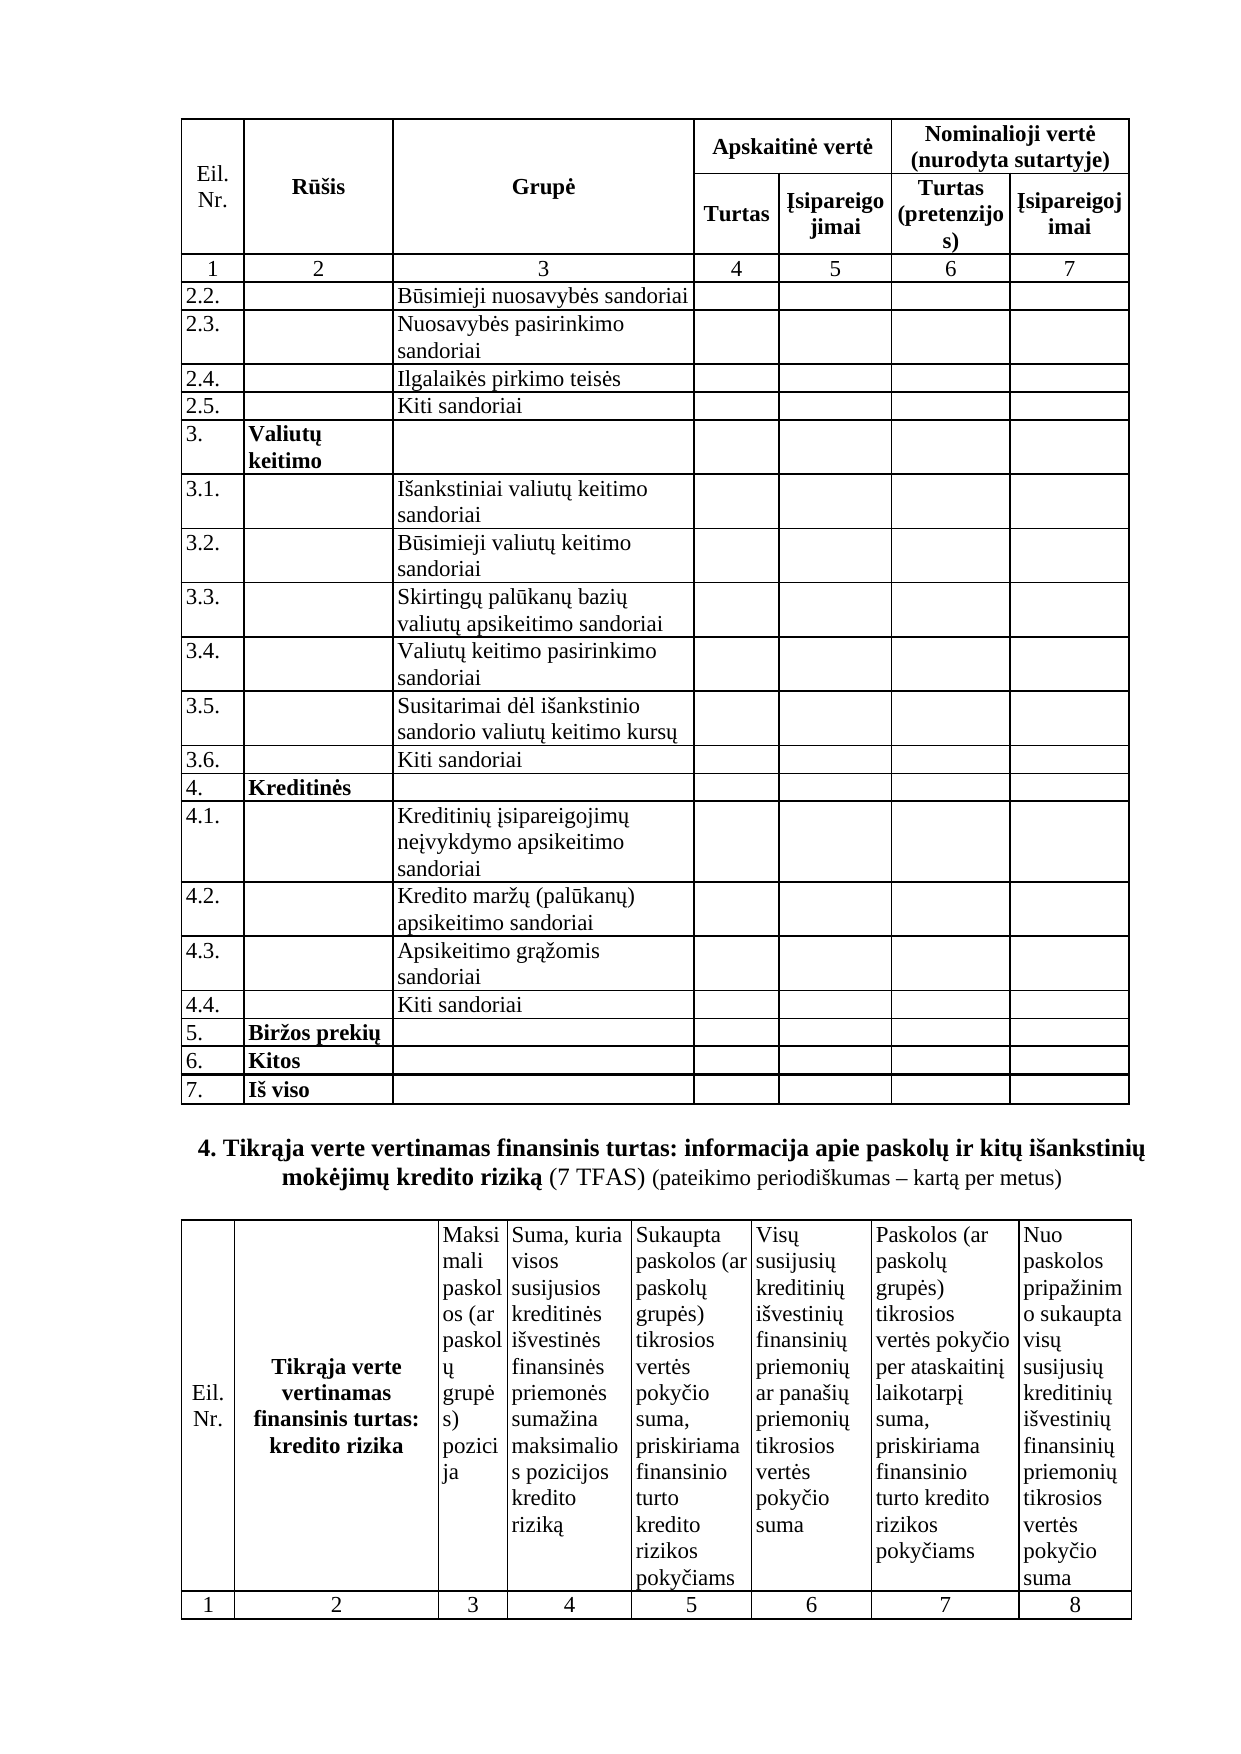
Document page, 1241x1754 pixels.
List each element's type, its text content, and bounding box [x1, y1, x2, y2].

table_cell [1011, 638, 1128, 690]
table_cell [1011, 1047, 1128, 1073]
table_cell [245, 991, 392, 1017]
table_cell Valiutų keitimo pasirinkimo sandoriai [394, 638, 693, 690]
table_header Eil. Nr. [182, 1221, 234, 1590]
table_cell 4.2. [182, 883, 243, 935]
table_header Apskaitinė vertė [695, 120, 891, 172]
table_cell [892, 883, 1009, 935]
table_cell [695, 583, 778, 636]
table_cell [780, 638, 891, 690]
table_cell [892, 1076, 1009, 1103]
table_cell Kiti sandoriai [394, 393, 693, 419]
table_cell [245, 393, 392, 419]
table_cell [245, 692, 392, 744]
table_cell Išankstiniai valiutų keitimo sandoriai [394, 475, 693, 527]
table_cell [780, 283, 891, 309]
table_cell [780, 1076, 891, 1103]
table_cell [780, 583, 891, 636]
table_cell Kredito maržų (palūkanų) apsikeitimo sandoriai [394, 883, 693, 935]
table_header Paskolos (ar paskolų grupės) tikrosios vertės pokyčio per ataskaitinį laikotarpį suma, priskiriama finansinio turto kredito rizikos pokyčiams [872, 1221, 1018, 1590]
table_cell [695, 746, 778, 772]
table_cell 4.3. [182, 937, 243, 989]
table_cell [1011, 421, 1128, 473]
table_cell [245, 311, 392, 363]
table_cell [1011, 937, 1128, 989]
table_header Sukaupta paskolos (ar paskolų grupės) tikrosios vertės pokyčio suma, priskiriama finansinio turto kredito rizikos pokyčiams [632, 1221, 751, 1590]
table_cell [1011, 774, 1128, 800]
table_cell Biržos prekių [245, 1019, 392, 1045]
table_cell [695, 283, 778, 309]
table_cell [780, 393, 891, 419]
table_cell [245, 283, 392, 309]
table_cell [1011, 1076, 1128, 1103]
table_cell Ilgalaikės pirkimo teisės [394, 365, 693, 391]
table_cell 7 [872, 1592, 1018, 1618]
table_cell [892, 991, 1009, 1017]
table_cell [892, 1019, 1009, 1045]
table_cell 4 [695, 255, 778, 281]
table_cell [780, 883, 891, 935]
table_header Maksimali paskolos (ar paskolų grupės) pozicija [439, 1221, 507, 1590]
table_cell 2 [245, 255, 392, 281]
table_cell 4. [182, 774, 243, 800]
table_cell Įsipareigojimai [780, 174, 891, 253]
table_cell [695, 393, 778, 419]
table_cell [780, 1047, 891, 1073]
table_cell 7 [1011, 255, 1128, 281]
table_header Nuo paskolos pripažinimo sukaupta visų susijusių kreditinių išvestinių finansinių priemonių tikrosios vertės pokyčio suma [1020, 1221, 1131, 1590]
table_cell [245, 583, 392, 636]
table_cell [1011, 583, 1128, 636]
table_cell Būsimieji valiutų keitimo sandoriai [394, 529, 693, 582]
table_cell 3.4. [182, 638, 243, 690]
table_cell 5. [182, 1019, 243, 1045]
table_cell 2.5. [182, 393, 243, 419]
table_cell 3.6. [182, 746, 243, 772]
table_cell [1011, 802, 1128, 881]
table_cell Nuosavybės pasirinkimo sandoriai [394, 311, 693, 363]
table_cell [780, 774, 891, 800]
table_cell [892, 283, 1009, 309]
table_cell [695, 1019, 778, 1045]
table_cell [892, 393, 1009, 419]
table_cell [780, 1019, 891, 1045]
table_cell Susitarimai dėl išankstinio sandorio valiutų keitimo kursų [394, 692, 693, 744]
table_cell [892, 1047, 1009, 1073]
text 4. Tikrąja verte vertinamas finansinis turtas: informacija apie paskolų ir kitų išankstinių mokėjimų kredito riziką (7 TFAS) (pateikimo periodiškumas – kartą per metus) [177, 1133, 1167, 1191]
table_cell [1011, 1019, 1128, 1045]
table_cell Kiti sandoriai [394, 991, 693, 1017]
table_cell [245, 638, 392, 690]
table_cell [1011, 746, 1128, 772]
table_cell [1011, 283, 1128, 309]
table_cell 3. [182, 421, 243, 473]
table_cell [892, 475, 1009, 527]
table_cell [695, 937, 778, 989]
table_cell [695, 311, 778, 363]
table_cell Apsikeitimo grąžomis sandoriai [394, 937, 693, 989]
table_cell Kreditinės [245, 774, 392, 800]
table_cell [1011, 393, 1128, 419]
table_cell [695, 1047, 778, 1073]
table_cell [780, 421, 891, 473]
table_cell [695, 365, 778, 391]
table_cell [1011, 529, 1128, 582]
table_cell 1 [182, 1592, 234, 1618]
table_cell [245, 746, 392, 772]
table_cell [1011, 692, 1128, 744]
table_cell [1011, 475, 1128, 527]
table_cell [245, 365, 392, 391]
table_cell 8 [1020, 1592, 1131, 1618]
table_cell [892, 937, 1009, 989]
table_cell 6 [892, 255, 1009, 281]
table_cell [892, 583, 1009, 636]
table_cell [1011, 991, 1128, 1017]
table_cell 4 [508, 1592, 631, 1618]
table_cell [1011, 365, 1128, 391]
table_cell [1011, 883, 1128, 935]
table_cell [892, 774, 1009, 800]
table_cell 3.5. [182, 692, 243, 744]
table_cell 3.2. [182, 529, 243, 582]
table_cell [1011, 311, 1128, 363]
table_cell [394, 1076, 693, 1103]
table_cell 3.3. [182, 583, 243, 636]
table_cell Turtas [695, 174, 778, 253]
table_cell [394, 421, 693, 473]
table_cell [245, 883, 392, 935]
table_cell [892, 802, 1009, 881]
table_header Nominalioji vertė (nurodyta sutartyje) [892, 120, 1128, 172]
table_cell 3.1. [182, 475, 243, 527]
table_cell [780, 365, 891, 391]
table_cell 1 [182, 255, 243, 281]
table_cell [780, 937, 891, 989]
table_cell 2.2. [182, 283, 243, 309]
table_cell 6 [752, 1592, 871, 1618]
table_cell [892, 746, 1009, 772]
table_cell [695, 883, 778, 935]
table_cell Kreditinių įsipareigojimų neįvykdymo apsikeitimo sandoriai [394, 802, 693, 881]
table_cell [695, 529, 778, 582]
table_cell 7. [182, 1076, 243, 1103]
table_cell 5 [780, 255, 891, 281]
table_cell [245, 529, 392, 582]
table_header Visų susijusių kreditinių išvestinių finansinių priemonių ar panašių priemonių tikrosios vertės pokyčio suma [752, 1221, 871, 1590]
table_cell [695, 421, 778, 473]
table_cell [394, 1019, 693, 1045]
table_cell [695, 991, 778, 1017]
table_header Suma, kuria visos susijusios kreditinės išvestinės finansinės priemonės sumažina maksimalios pozicijos kredito riziką [508, 1221, 631, 1590]
table_cell [780, 802, 891, 881]
table_cell [780, 692, 891, 744]
table_cell Skirtingų palūkanų bazių valiutų apsikeitimo sandoriai [394, 583, 693, 636]
table_cell [695, 475, 778, 527]
table_cell [892, 311, 1009, 363]
table_header Eil. Nr. [182, 120, 243, 253]
table_cell [695, 802, 778, 881]
table_cell [695, 774, 778, 800]
table_cell [892, 638, 1009, 690]
table_cell [892, 365, 1009, 391]
table_cell [245, 802, 392, 881]
table_cell [394, 1047, 693, 1073]
table_cell 2 [235, 1592, 438, 1618]
table_cell Kiti sandoriai [394, 746, 693, 772]
table_cell [780, 475, 891, 527]
table_cell Turtas (pretenzijos) [892, 174, 1009, 253]
table_cell [780, 991, 891, 1017]
table_cell [780, 311, 891, 363]
table_cell 3 [394, 255, 693, 281]
table_cell [780, 746, 891, 772]
table_cell 6. [182, 1047, 243, 1073]
table_cell [695, 1076, 778, 1103]
table_cell Iš viso [245, 1076, 392, 1103]
table_cell [780, 529, 891, 582]
table_cell [394, 774, 693, 800]
table_cell 5 [632, 1592, 751, 1618]
table_cell [892, 529, 1009, 582]
table_cell 2.4. [182, 365, 243, 391]
table_cell [892, 692, 1009, 744]
table_cell [245, 937, 392, 989]
table_header Rūšis [245, 120, 392, 253]
table_cell Būsimieji nuosavybės sandoriai [394, 283, 693, 309]
table_cell [695, 692, 778, 744]
table_cell 2.3. [182, 311, 243, 363]
table_cell [695, 638, 778, 690]
table_cell 4.4. [182, 991, 243, 1017]
table_header Grupė [394, 120, 693, 253]
table_cell Įsipareigojimai [1011, 174, 1128, 253]
table_header Tikrąja verte vertinamas finansinis turtas: kredito rizika [235, 1221, 438, 1590]
table_cell 3 [439, 1592, 507, 1618]
table_cell [892, 421, 1009, 473]
table_cell [245, 475, 392, 527]
table_cell 4.1. [182, 802, 243, 881]
table_cell Valiutų keitimo [245, 421, 392, 473]
table_cell Kitos [245, 1047, 392, 1073]
